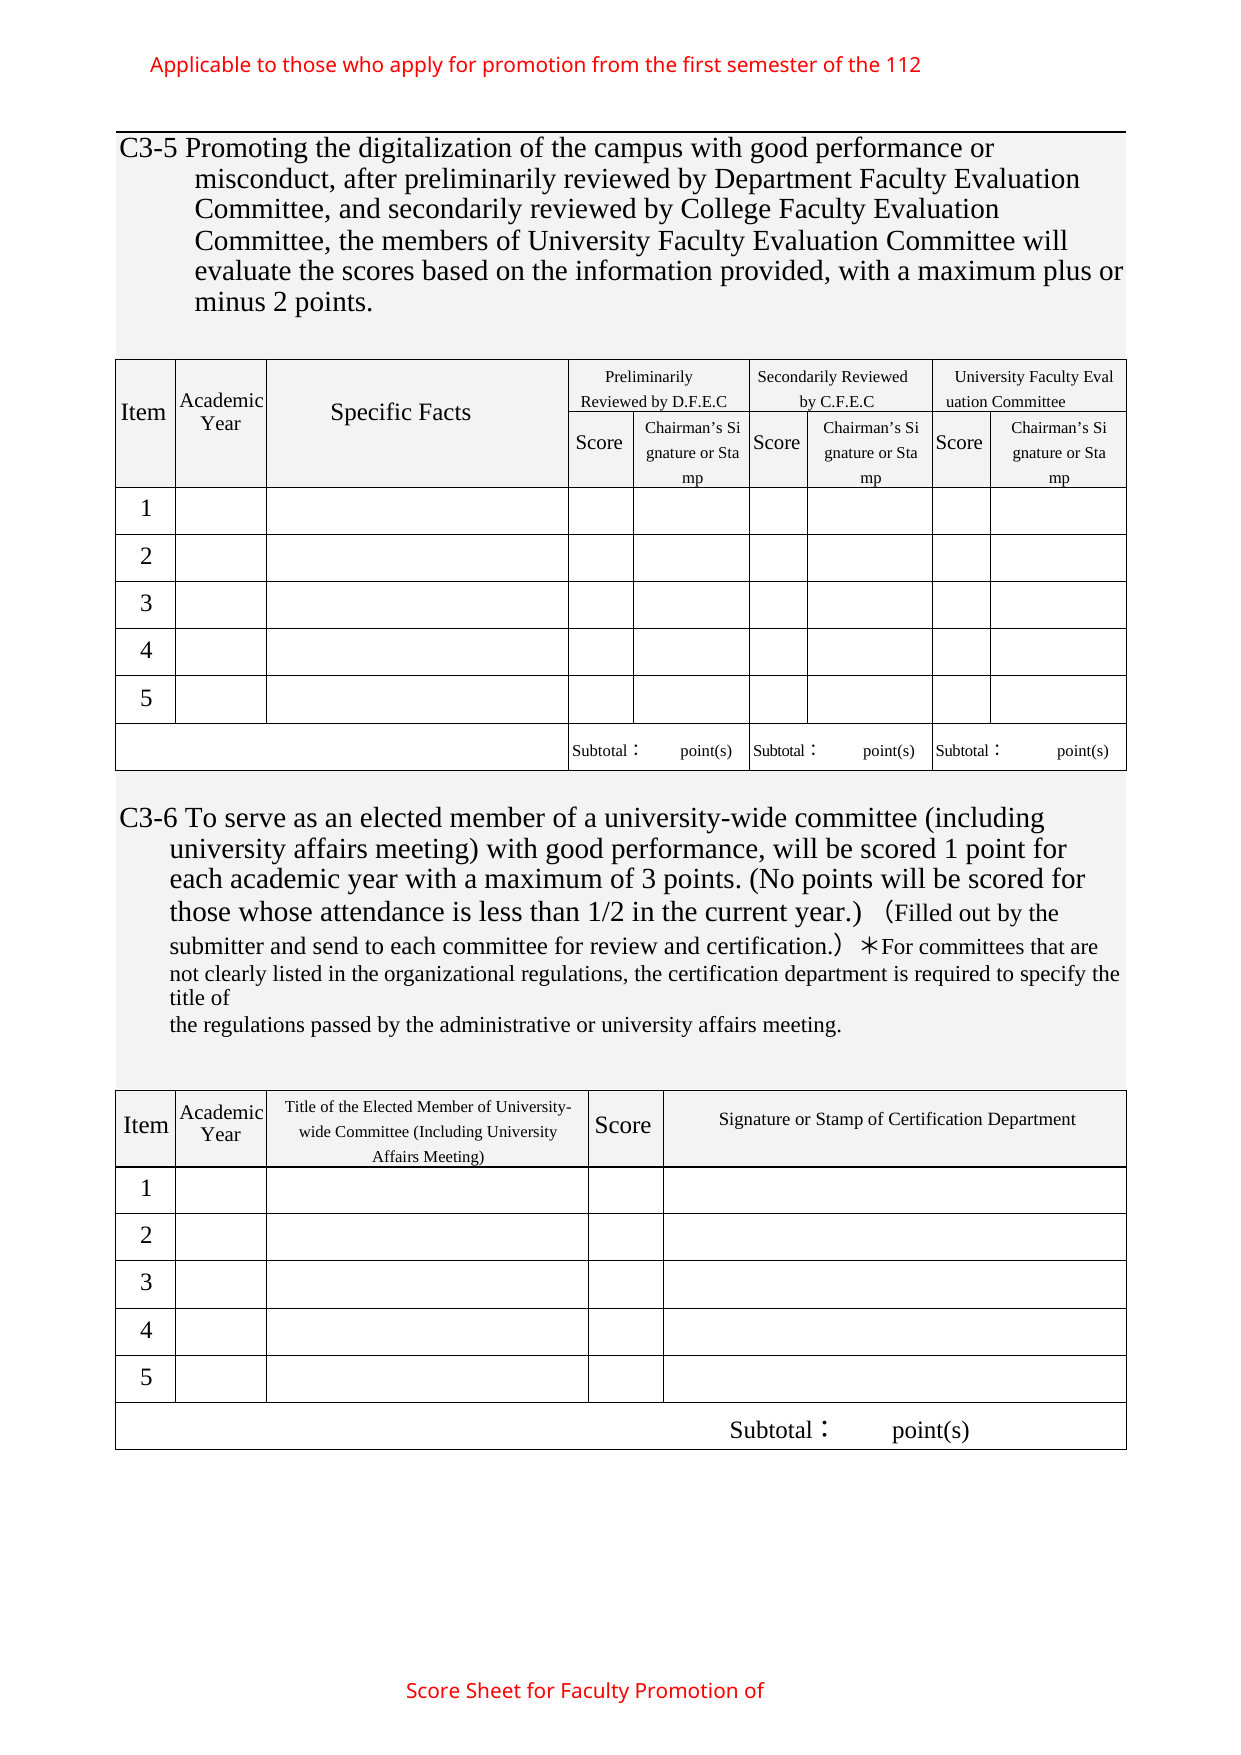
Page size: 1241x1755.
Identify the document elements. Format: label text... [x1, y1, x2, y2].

table_cell Chairman’s Signature or Stamp [991, 412, 1126, 487]
table_cell [267, 629, 568, 675]
table_cell [808, 535, 932, 581]
table_cell [176, 1168, 266, 1213]
table_cell [569, 488, 633, 533]
table_cell [267, 676, 568, 722]
table_cell [664, 1309, 1126, 1354]
table_cell [589, 1168, 663, 1213]
table_cell Score [750, 412, 807, 487]
table_cell Preliminarily Reviewed by D.F.E.C [569, 360, 749, 411]
table_cell [933, 629, 990, 675]
table_cell [267, 488, 568, 533]
table_cell 3 [116, 582, 175, 628]
table_cell [569, 582, 633, 628]
table_cell [750, 535, 807, 581]
table_cell [933, 535, 990, 581]
table_cell Chairman’s Signature or Stamp [808, 412, 932, 487]
table_cell [569, 535, 633, 581]
table_cell [589, 1309, 663, 1354]
table_cell 2 [116, 535, 175, 581]
table_cell [267, 1168, 588, 1213]
table_cell [176, 676, 266, 722]
table_cell C3-6 To serve as an elected member of a university-wide committee (including university affairs meeting) with good performance, will be scored 1 point for each academic year with a maximum of 3 points. (No points will be scored for those whose attendance is less than 1/2 in the current year.) （Filled out by the submitter and send to each committee for review and certification.）＊For committees that are not clearly listed in the organizational regulations, the certification department is required to specify the title of the regulations passed by the administrative or university affairs meeting. [116, 771, 1126, 1089]
table_cell [808, 676, 932, 722]
table_cell 2 [116, 1214, 175, 1260]
table_cell [589, 1214, 663, 1260]
table_header C3-5 Promoting the digitalization of the campus with good performance or misconduct, after preliminarily reviewed by Department Faculty Evaluation Committee, and secondarily reviewed by College Faculty Evaluation Committee, the members of University Faculty Evaluation Committee will evaluate the scores based on the information provided, with a maximum plus or minus 2 points. [116, 133, 1126, 359]
table_cell [176, 582, 266, 628]
table_cell [634, 582, 749, 628]
table_cell [750, 629, 807, 675]
table_cell 3 [116, 1261, 175, 1307]
table_cell 5 [116, 676, 175, 722]
table_cell [808, 582, 932, 628]
table_cell [267, 1356, 588, 1402]
table_cell [176, 1214, 266, 1260]
table_cell [991, 582, 1126, 628]
table_cell Subtotal： point(s) [569, 724, 749, 770]
table_cell [589, 1356, 663, 1402]
table_cell [933, 582, 990, 628]
table_cell [176, 488, 266, 533]
table_cell [267, 582, 568, 628]
table_cell [991, 629, 1126, 675]
table_cell Academic Year [176, 1091, 266, 1166]
table_cell Title of the Elected Member of University-wide Committee (Including University Affairs Meeting) [267, 1091, 588, 1166]
table_cell University Faculty Evaluation Committee [933, 360, 1126, 411]
table_cell [267, 1261, 588, 1307]
table_cell Secondarily Reviewed by C.F.E.C [750, 360, 932, 411]
table_cell [267, 535, 568, 581]
table_cell [176, 1261, 266, 1307]
table_cell [176, 1309, 266, 1354]
table_cell Academic Year [176, 360, 266, 487]
table_cell Score [933, 412, 990, 487]
table_cell [808, 629, 932, 675]
table_cell [750, 676, 807, 722]
table_cell [933, 676, 990, 722]
table_cell [176, 1356, 266, 1402]
table_cell [808, 488, 932, 533]
table_cell [664, 1214, 1126, 1260]
table_cell Subtotal： point(s) [750, 724, 932, 770]
table_cell [116, 724, 568, 770]
table_cell [589, 1261, 663, 1307]
table_cell [750, 488, 807, 533]
table_cell 5 [116, 1356, 175, 1402]
table_cell [750, 582, 807, 628]
table_cell Chairman’s Signature or Stamp [634, 412, 749, 487]
table_cell [569, 676, 633, 722]
table_cell Subtotal： point(s) [116, 1403, 1126, 1449]
table_cell Subtotal： point(s) [933, 724, 1126, 770]
table_cell [176, 535, 266, 581]
table_cell [991, 488, 1126, 533]
table_cell Score [569, 412, 633, 487]
table_cell [634, 629, 749, 675]
table_cell 4 [116, 629, 175, 675]
table_cell Specific Facts [267, 360, 568, 487]
table_cell 4 [116, 1309, 175, 1354]
table_cell [664, 1356, 1126, 1402]
table_cell [664, 1261, 1126, 1307]
table_cell [176, 629, 266, 675]
table_cell [933, 488, 990, 533]
table_cell Score [589, 1091, 663, 1166]
table_cell Item [116, 1091, 175, 1166]
table_cell Signature or Stamp of Certification Department [664, 1091, 1126, 1166]
table_cell [634, 676, 749, 722]
table_cell Item [116, 360, 175, 487]
table_cell [664, 1168, 1126, 1213]
table_cell 1 [116, 1168, 175, 1213]
table_cell [634, 488, 749, 533]
table_cell [267, 1214, 588, 1260]
table_cell [991, 676, 1126, 722]
table_cell [634, 535, 749, 581]
table_cell [991, 535, 1126, 581]
table_cell [267, 1309, 588, 1354]
table_cell [569, 629, 633, 675]
table_cell 1 [116, 488, 175, 533]
